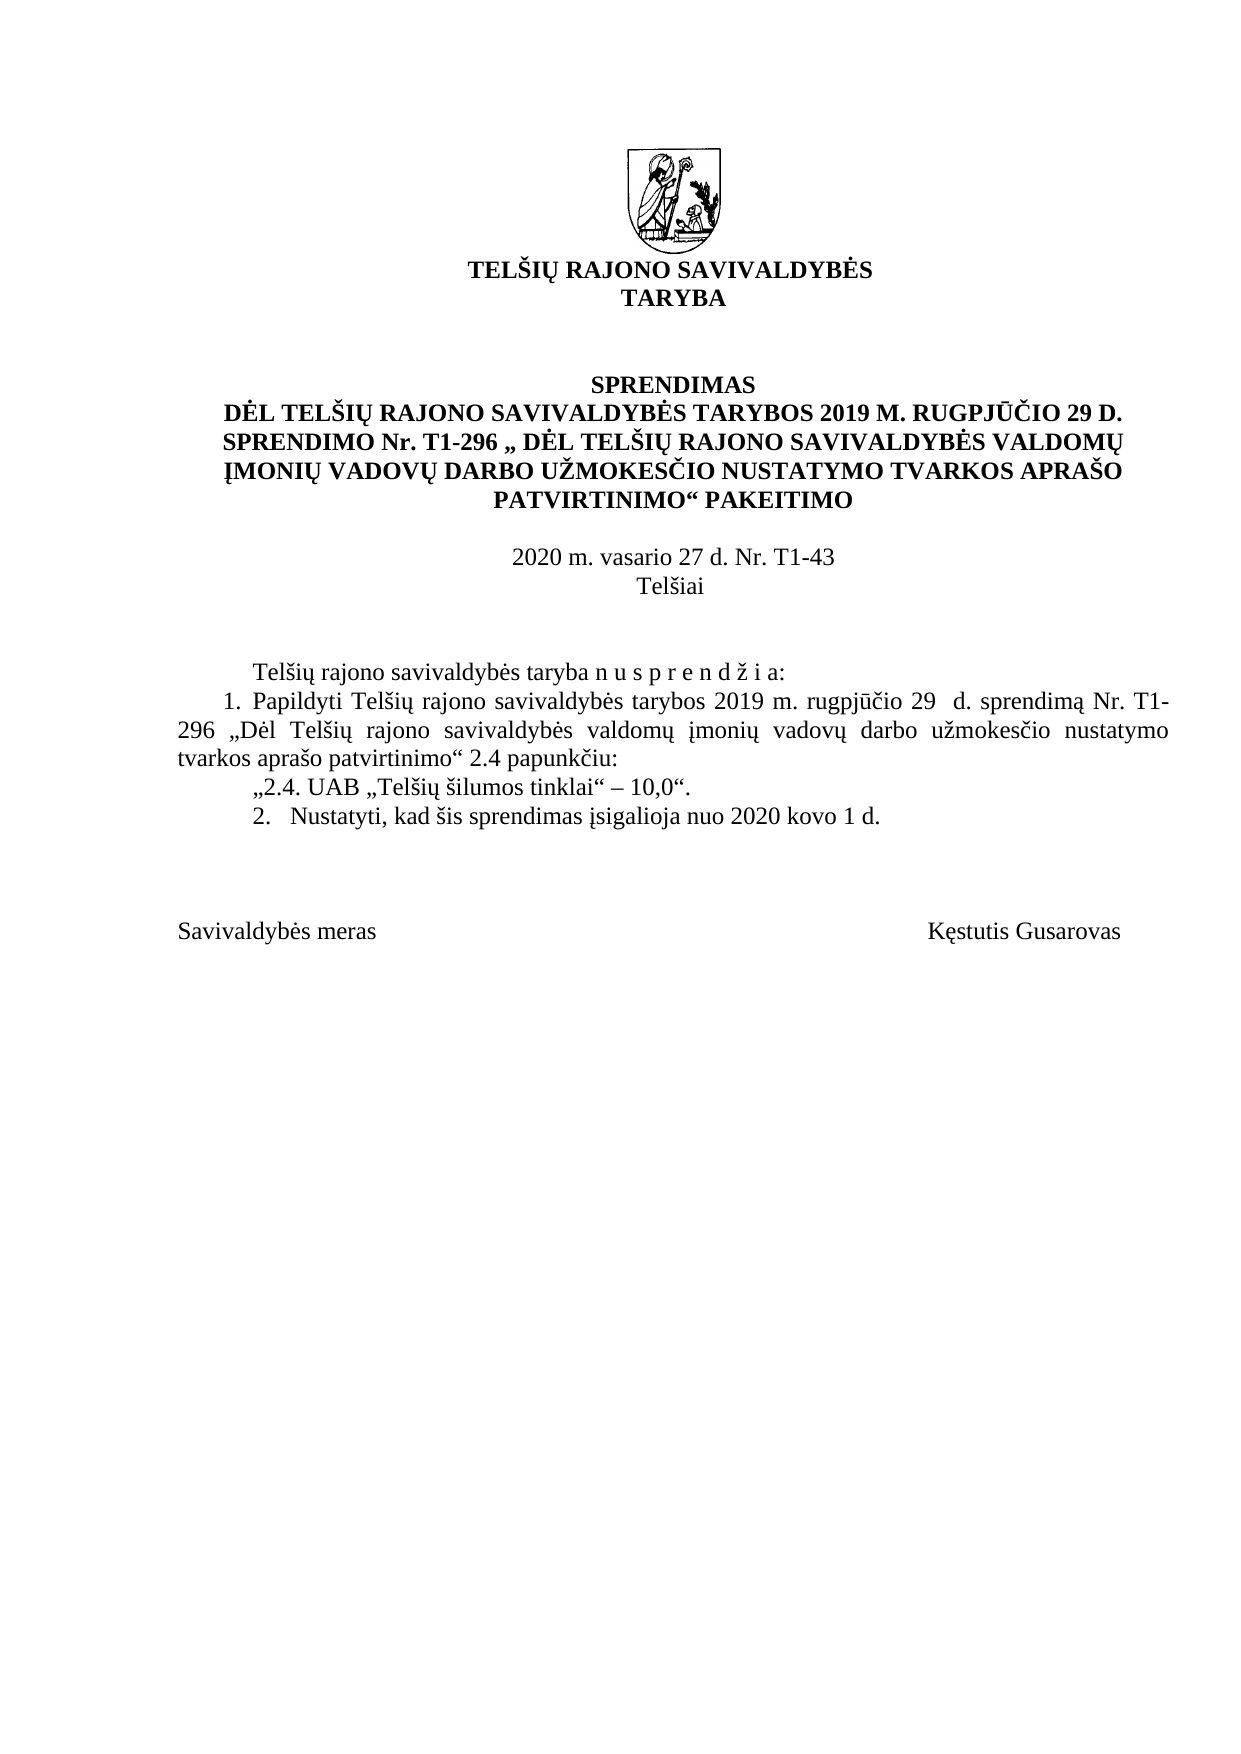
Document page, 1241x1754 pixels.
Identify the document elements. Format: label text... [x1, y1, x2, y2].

text TELŠIŲ RAJONO SAVIVALDYBĖS [177, 255, 1169, 283]
text SPRENDIMAS [177, 370, 1169, 398]
text TARYBA [177, 283, 1169, 312]
text 1. Papildyti Telšių rajono savivaldybės tarybos 2019 m. rugpjūčio 29 d. sprendimą Nr. T1-296 „Dėl Telšių rajono savivaldybės valdomų įmonių vadovų darbo užmokesčio nustatymo tvarkos aprašo patvirtinimo“ 2.4 papunkčiu: [177, 686, 1169, 772]
text DĖL TELŠIŲ RAJONO SAVIVALDYBĖS TARYBOS 2019 M. RUGPJŪČIO 29 D. SPRENDIMO Nr. T1-296 „ DĖL TELŠIŲ RAJONO SAVIVALDYBĖS VALDOMŲ ĮMONIŲ VADOVŲ DARBO UŽMOKESČIO NUSTATYMO TVARKOS APRAŠO PATVIRTINIMO“ PAKEITIMO [177, 398, 1169, 513]
text Savivaldybės meras Kęstutis Gusarovas [177, 916, 1169, 945]
text 2020 m. vasario 27 d. Nr. T1-43 [177, 542, 1169, 571]
text Telšiai [177, 571, 1169, 600]
text Telšių rajono savivaldybės taryba n u s p r e n d ž i a: [177, 657, 1169, 686]
text „2.4. UAB „Telšių šilumos tinklai“ – 10,0“. [177, 772, 1169, 801]
text 2. Nustatyti, kad šis sprendimas įsigalioja nuo 2020 kovo 1 d. [252, 801, 1169, 830]
